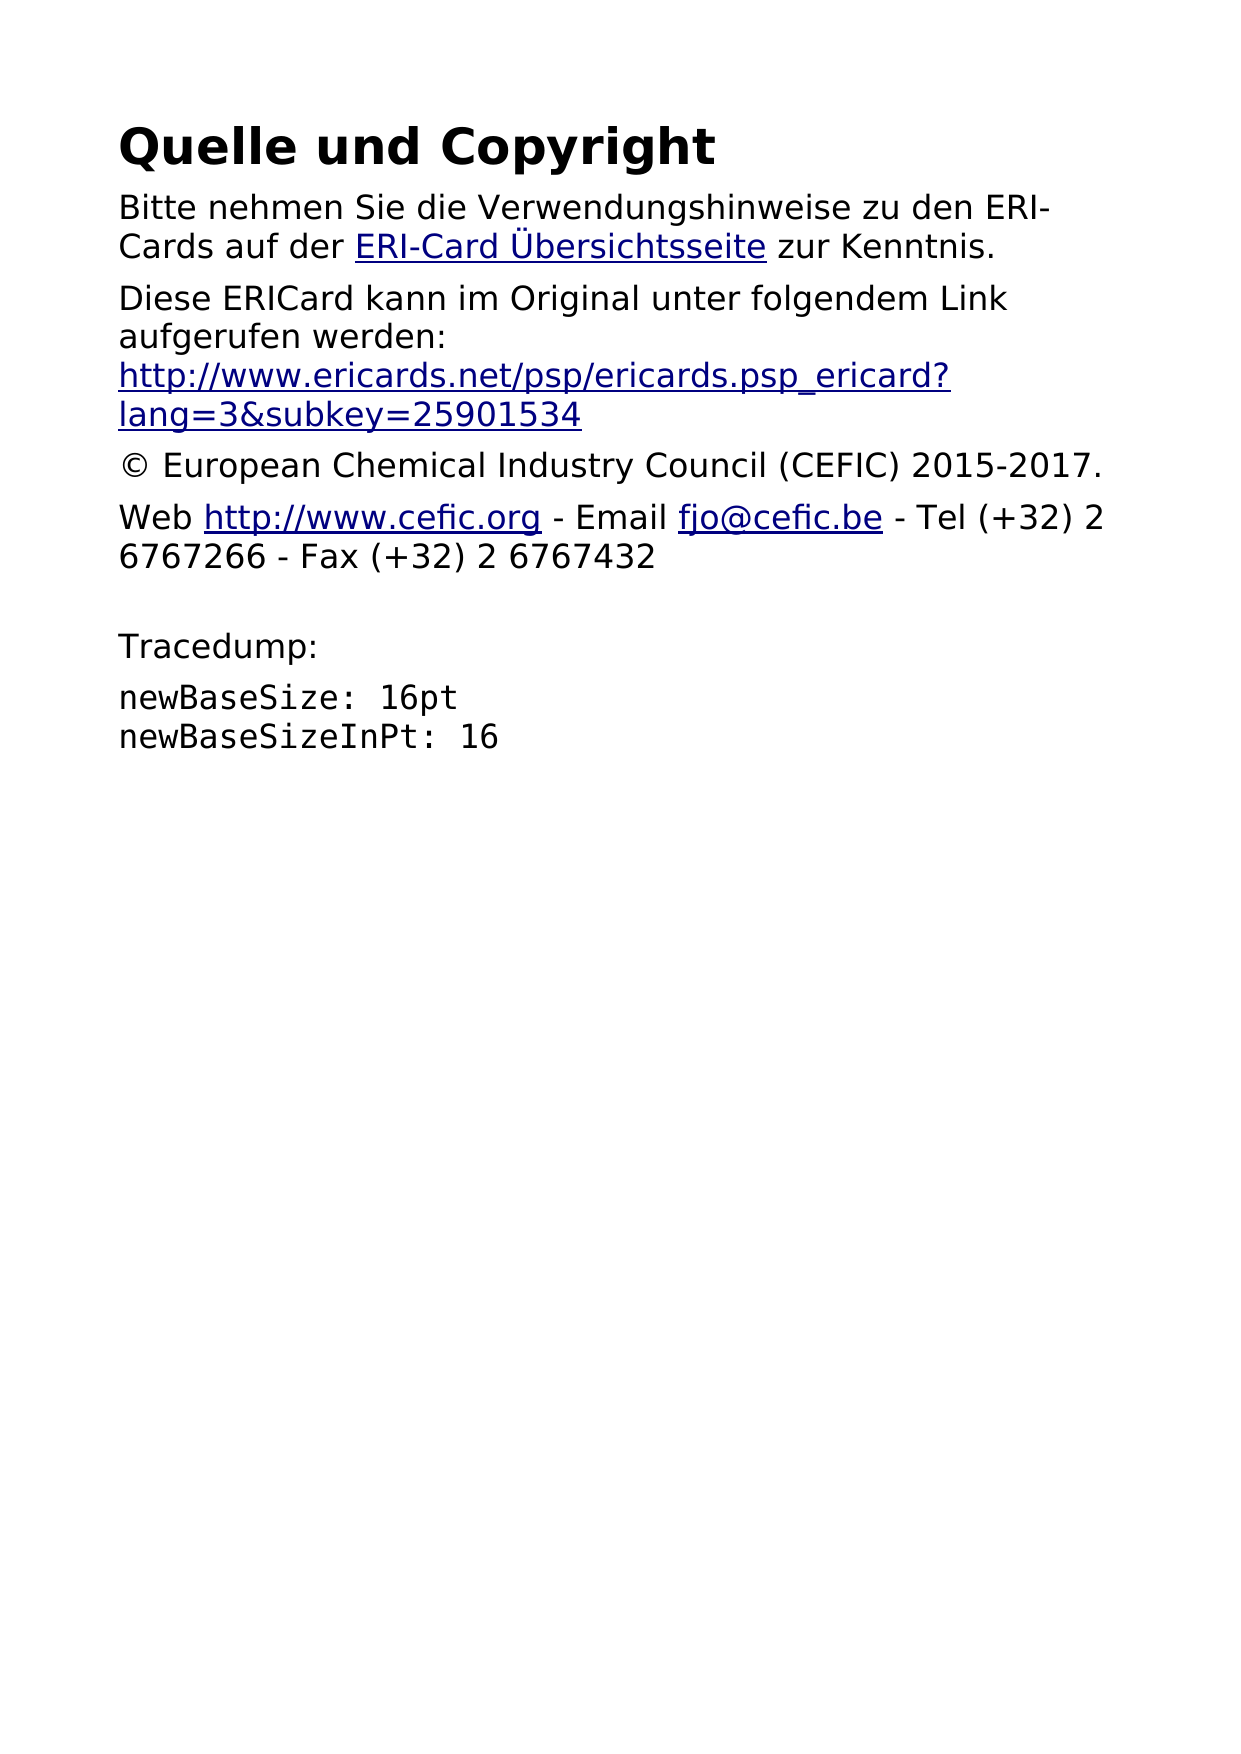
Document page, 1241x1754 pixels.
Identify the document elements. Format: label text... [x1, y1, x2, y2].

text Tracedump: [118, 588, 1122, 666]
text Bitte nehmen Sie die Verwendungshinweise zu den ERI-Cards auf der ERI-Card Übersichtsseite zur Kenntnis. [118, 189, 1122, 267]
text Diese ERICard kann im Original unter folgendem Link aufgerufen werden: http://www.ericards.net/psp/ericards.psp_ericard?lang=3&subkey=25901534 [118, 279, 1122, 434]
text © European Chemical Industry Council (CEFIC) 2015-2017. [118, 447, 1122, 486]
text Web http://www.cefic.org - Email fjo@cefic.be - Tel (+32) 2 6767266 - Fax (+32) 2 6767432 [118, 498, 1122, 576]
subtitle Quelle und Copyright [118, 118, 1122, 176]
text newBaseSize: 16pt newBaseSizeInPt: 16 [118, 679, 1122, 756]
